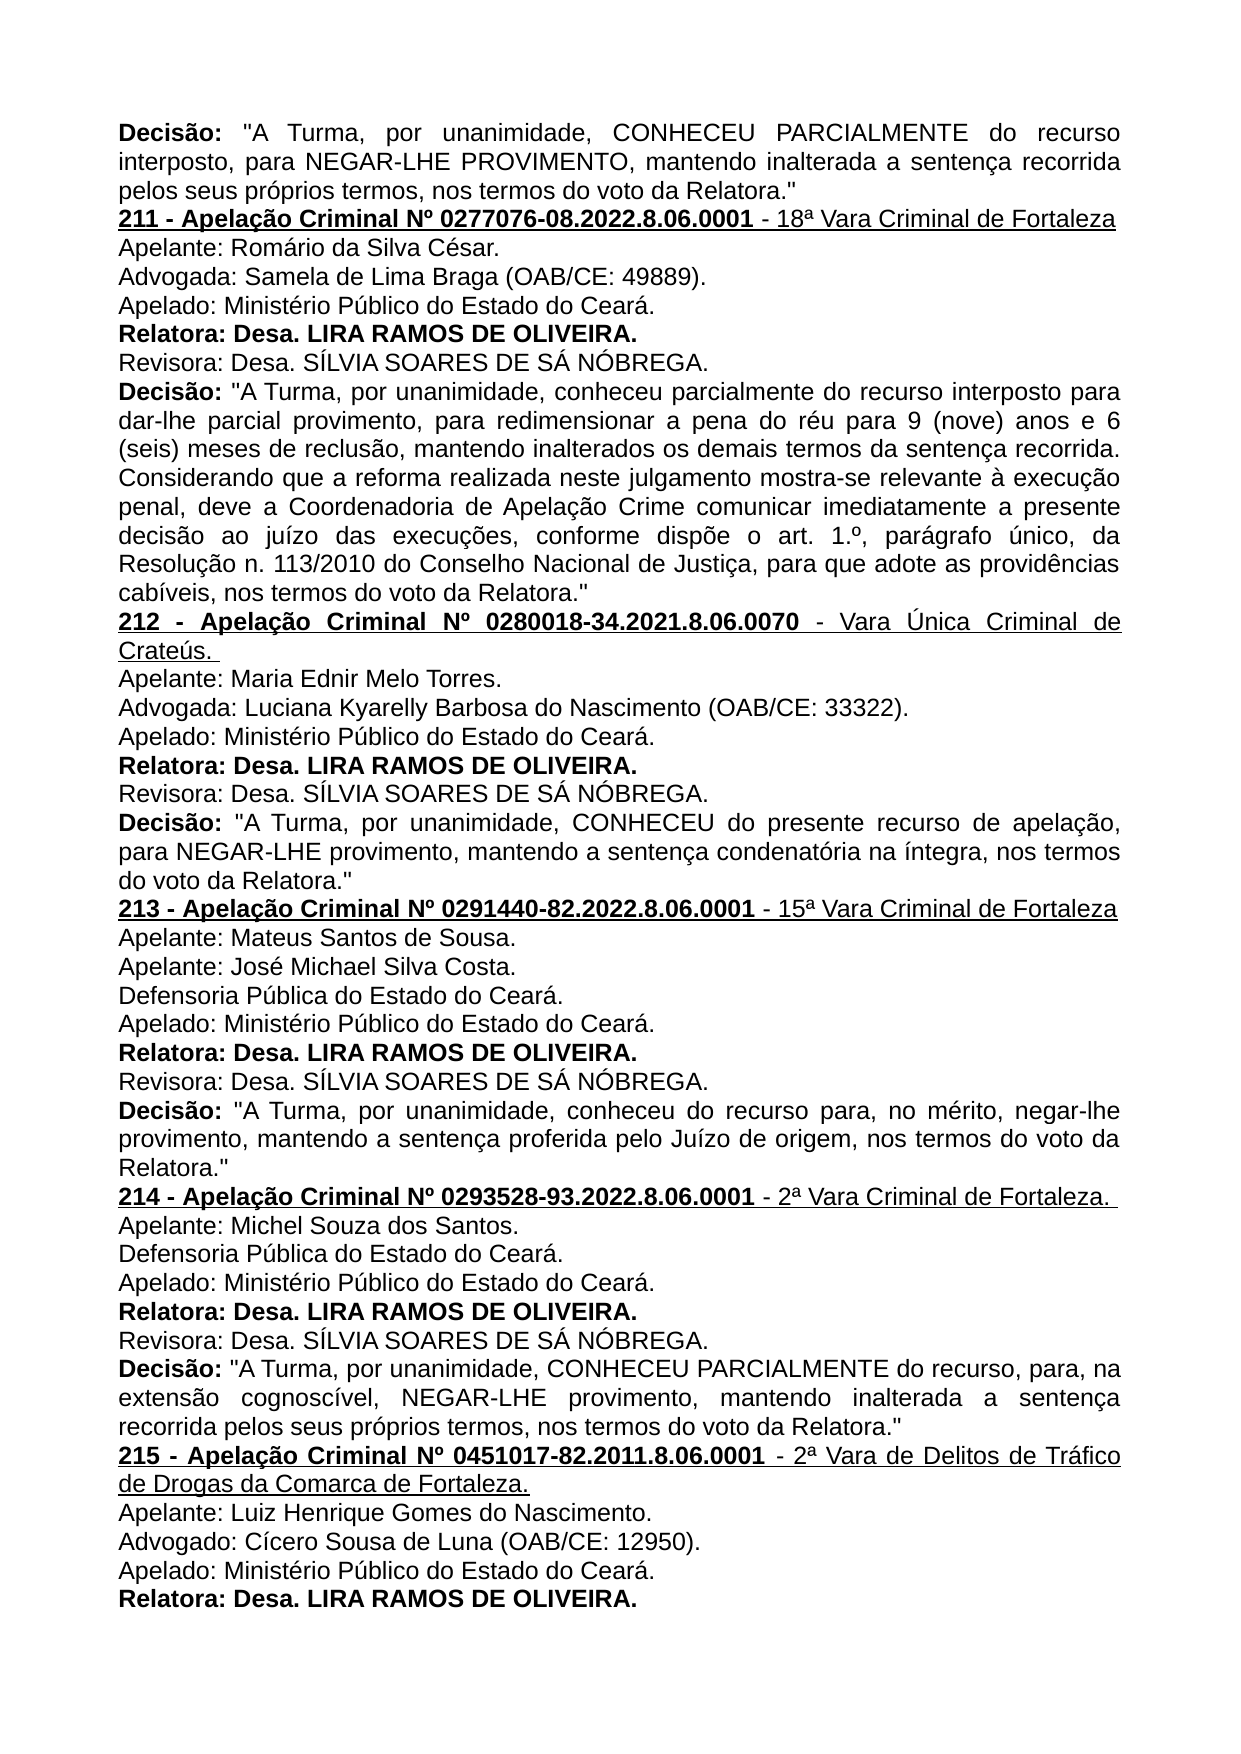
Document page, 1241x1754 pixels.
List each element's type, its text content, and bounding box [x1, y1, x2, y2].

text Advogada: Samela de Lima Braga (OAB/CE: 49889). [118, 262, 1122, 291]
text Relatora: Desa. LIRA RAMOS DE OLIVEIRA. [118, 1038, 1122, 1067]
text Revisora: Desa. SÍLVIA SOARES DE SÁ NÓBREGA. [118, 779, 1122, 808]
text 212 - Apelação Criminal Nº 0280018-34.2021.8.06.0070 - Vara Única Criminal de [118, 607, 1122, 632]
text Defensoria Pública do Estado do Ceará. [118, 1239, 1122, 1268]
text Decisão: "A Turma, por unanimidade, CONHECEU do presente recurso de apelação, para NEGAR-LHE provimento, mantendo a sentença condenatória na íntegra, nos termos do voto da Relatora." [118, 808, 1122, 894]
text Apelante: Romário da Silva César. [118, 233, 1122, 262]
text Apelado: Ministério Público do Estado do Ceará. [118, 1556, 1122, 1584]
text 214 - Apelação Criminal Nº 0293528-93.2022.8.06.0001 - 2ª Vara Criminal de Fortaleza. [118, 1182, 1122, 1211]
text Crateús. [118, 633, 1122, 664]
text Apelado: Ministério Público do Estado do Ceará. [118, 722, 1122, 751]
text Relatora: Desa. LIRA RAMOS DE OLIVEIRA. [118, 1297, 1122, 1326]
text Apelante: Maria Ednir Melo Torres. [118, 664, 1122, 693]
text Defensoria Pública do Estado do Ceará. [118, 981, 1122, 1009]
text 215 - Apelação Criminal Nº 0451017-82.2011.8.06.0001 - 2ª Vara de Delitos de Tráfico de Drogas da Comarca de Fortaleza. [118, 1441, 1122, 1498]
text Apelante: Mateus Santos de Sousa. [118, 923, 1122, 952]
text Advogada: Luciana Kyarelly Barbosa do Nascimento (OAB/CE: 33322). [118, 693, 1122, 722]
text Revisora: Desa. SÍLVIA SOARES DE SÁ NÓBREGA. [118, 1067, 1122, 1096]
text 211 - Apelação Criminal Nº 0277076-08.2022.8.06.0001 - 18ª Vara Criminal de Fortaleza [118, 204, 1122, 233]
text Apelado: Ministério Público do Estado do Ceará. [118, 1009, 1122, 1038]
text Decisão: "A Turma, por unanimidade, conheceu parcialmente do recurso interposto para dar-lhe parcial provimento, para redimensionar a pena do réu para 9 (nove) anos e 6 (seis) meses de reclusão, mantendo inalterados os demais termos da sentença recorrida. Considerando que a reforma realizada neste julgamento mostra-se relevante à execução penal, deve a Coordenadoria de Apelação Crime comunicar imediatamente a presente decisão ao juízo das execuções, conforme dispõe o art. 1.º, parágrafo único, da Resolução n. 113/2010 do Conselho Nacional de Justiça, para que adote as providências cabíveis, nos termos do voto da Relatora." [118, 377, 1122, 607]
text Relatora: Desa. LIRA RAMOS DE OLIVEIRA. [118, 1584, 1122, 1613]
text Decisão: "A Turma, por unanimidade, CONHECEU PARCIALMENTE do recurso, para, na extensão cognoscível, NEGAR-LHE provimento, mantendo inalterada a sentença recorrida pelos seus próprios termos, nos termos do voto da Relatora." [118, 1354, 1122, 1441]
text Decisão: "A Turma, por unanimidade, CONHECEU PARCIALMENTE do recurso interposto, para NEGAR-LHE PROVIMENTO, mantendo inalterada a sentença recorrida pelos seus próprios termos, nos termos do voto da Relatora." [118, 118, 1122, 204]
text Apelante: Michel Souza dos Santos. [118, 1211, 1122, 1239]
text Relatora: Desa. LIRA RAMOS DE OLIVEIRA. [118, 319, 1122, 348]
text 213 - Apelação Criminal Nº 0291440-82.2022.8.06.0001 - 15ª Vara Criminal de Fortaleza [118, 894, 1122, 923]
text Apelante: Luiz Henrique Gomes do Nascimento. [118, 1498, 1122, 1527]
text Apelado: Ministério Público do Estado do Ceará. [118, 291, 1122, 319]
text Advogado: Cícero Sousa de Luna (OAB/CE: 12950). [118, 1527, 1122, 1556]
text Decisão: "A Turma, por unanimidade, conheceu do recurso para, no mérito, negar-lhe provimento, mantendo a sentença proferida pelo Juízo de origem, nos termos do voto da Relatora." [118, 1096, 1122, 1182]
text Apelado: Ministério Público do Estado do Ceará. [118, 1268, 1122, 1297]
text Revisora: Desa. SÍLVIA SOARES DE SÁ NÓBREGA. [118, 1326, 1122, 1354]
text Revisora: Desa. SÍLVIA SOARES DE SÁ NÓBREGA. [118, 348, 1122, 377]
text Relatora: Desa. LIRA RAMOS DE OLIVEIRA. [118, 751, 1122, 779]
text Apelante: José Michael Silva Costa. [118, 952, 1122, 981]
